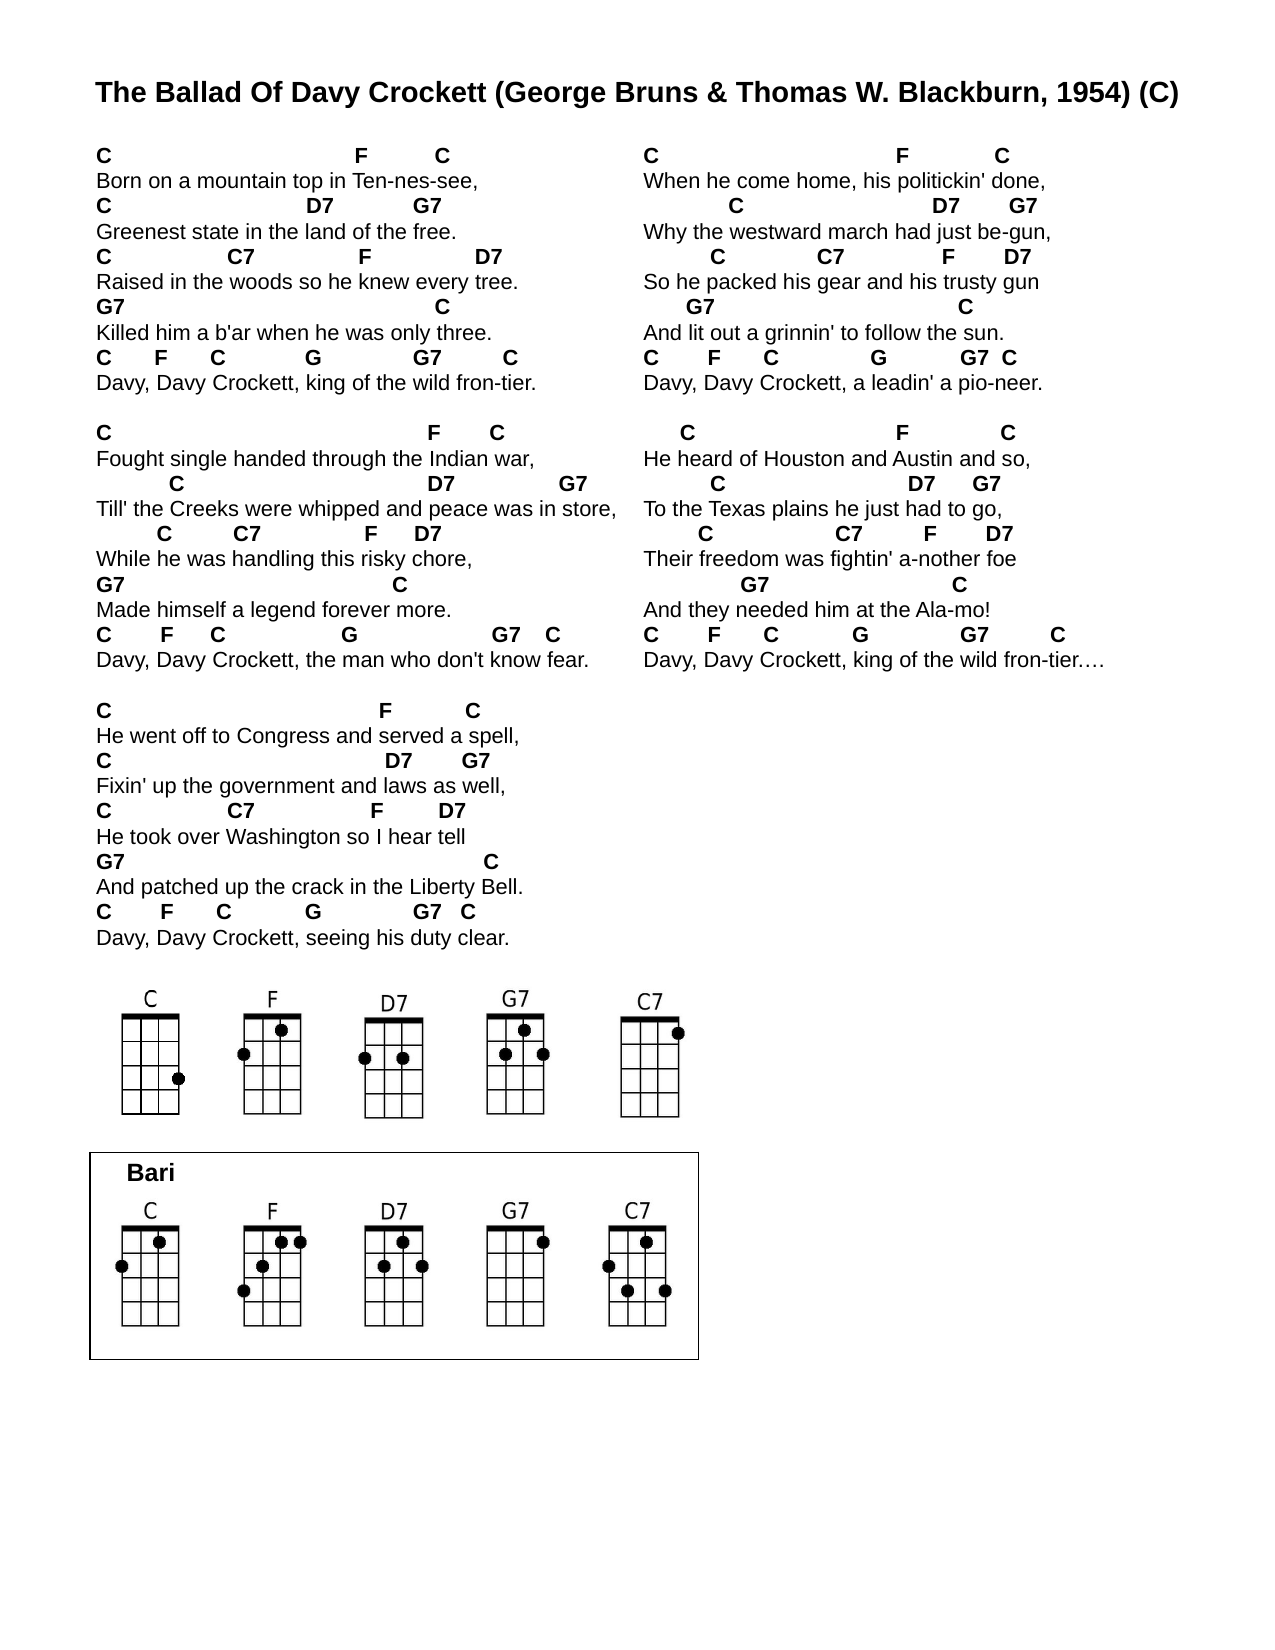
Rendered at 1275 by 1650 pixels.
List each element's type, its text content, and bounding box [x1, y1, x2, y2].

table_cell [1063, 1193, 1185, 1359]
table_cell Bari [91, 1153, 212, 1193]
table_cell [942, 1152, 1063, 1193]
table_header C F C When he come home, his politickin' done, C D7 G7 Why the westward march had just be-gun, C C7 F D7 So he packed his gear and his trusty gun G7 C And lit out a grinnin' to follow the sun. C F C G G7 C Davy, Davy Crockett, a leadin' a pio-neer. C F C He heard of Houston and Austin and so, C D7 G7 To the Texas plains he just had to go, C C7 F D7 Their freedom was fightin' a-nother foe G7 C And they needed him at the Ala-mo! C F C G G7 C Davy, Davy Crockett, king of the wild fron-tier.… [638, 137, 1185, 981]
table_cell [698, 981, 820, 1152]
table_header C F C Born on a mountain top in Ten-nes-see, C D7 G7 Greenest state in the land of the free. C C7 F D7 Raised in the woods so he knew every tree. G7 C Killed him a b'ar when he was only three. C F C G G7 C Davy, Davy Crockett, king of the wild fron-tier. C F C Fought single handed through the Indian war, C D7 G7 Till' the Creeks were whipped and peace was in store, C C7 F D7 While he was handling this risky chore, G7 C Made himself a legend forever more. C F C G G7 C Davy, Davy Crockett, the man who don't know fear. C F C He went off to Congress and served a spell, C D7 G7 Fixin' up the government and laws as well, C C7 F D7 He took over Washington so I hear tell G7 C And patched up the crack in the Liberty Bell. C F C G G7 C Davy, Davy Crockett, seeing his duty clear. [90, 137, 637, 981]
table_cell [455, 981, 577, 1152]
table_cell [333, 1153, 455, 1193]
table_cell [455, 1153, 577, 1193]
table_cell [91, 1193, 212, 1359]
table_cell [1063, 981, 1185, 1152]
table_cell [820, 981, 942, 1152]
text The Ballad Of Davy Crockett (George Bruns & Thomas W. Blackburn, 1954) (C) [90, 75, 1185, 108]
picture [216, 986, 329, 1137]
table_cell [942, 981, 1063, 1152]
table_cell [212, 1153, 333, 1193]
table_cell [333, 981, 455, 1152]
table_cell [212, 981, 333, 1152]
table_cell [455, 1193, 577, 1359]
table_cell [212, 1193, 333, 1359]
table_cell [699, 1193, 820, 1359]
picture [581, 1198, 694, 1349]
picture [337, 991, 451, 1141]
table_cell [820, 1193, 942, 1359]
picture [94, 1198, 207, 1349]
table_cell [333, 1193, 455, 1359]
table_cell [577, 1193, 698, 1359]
picture [337, 1198, 451, 1349]
picture [216, 1198, 329, 1349]
table_cell [577, 981, 698, 1152]
picture [459, 986, 572, 1137]
table_cell [820, 1152, 942, 1193]
table_cell [1063, 1152, 1185, 1193]
picture [593, 989, 707, 1140]
table_cell [577, 1153, 698, 1193]
table_cell [90, 981, 212, 1152]
table_cell [942, 1193, 1063, 1359]
picture [459, 1198, 572, 1349]
picture [94, 986, 207, 1137]
table_cell [699, 1152, 820, 1193]
